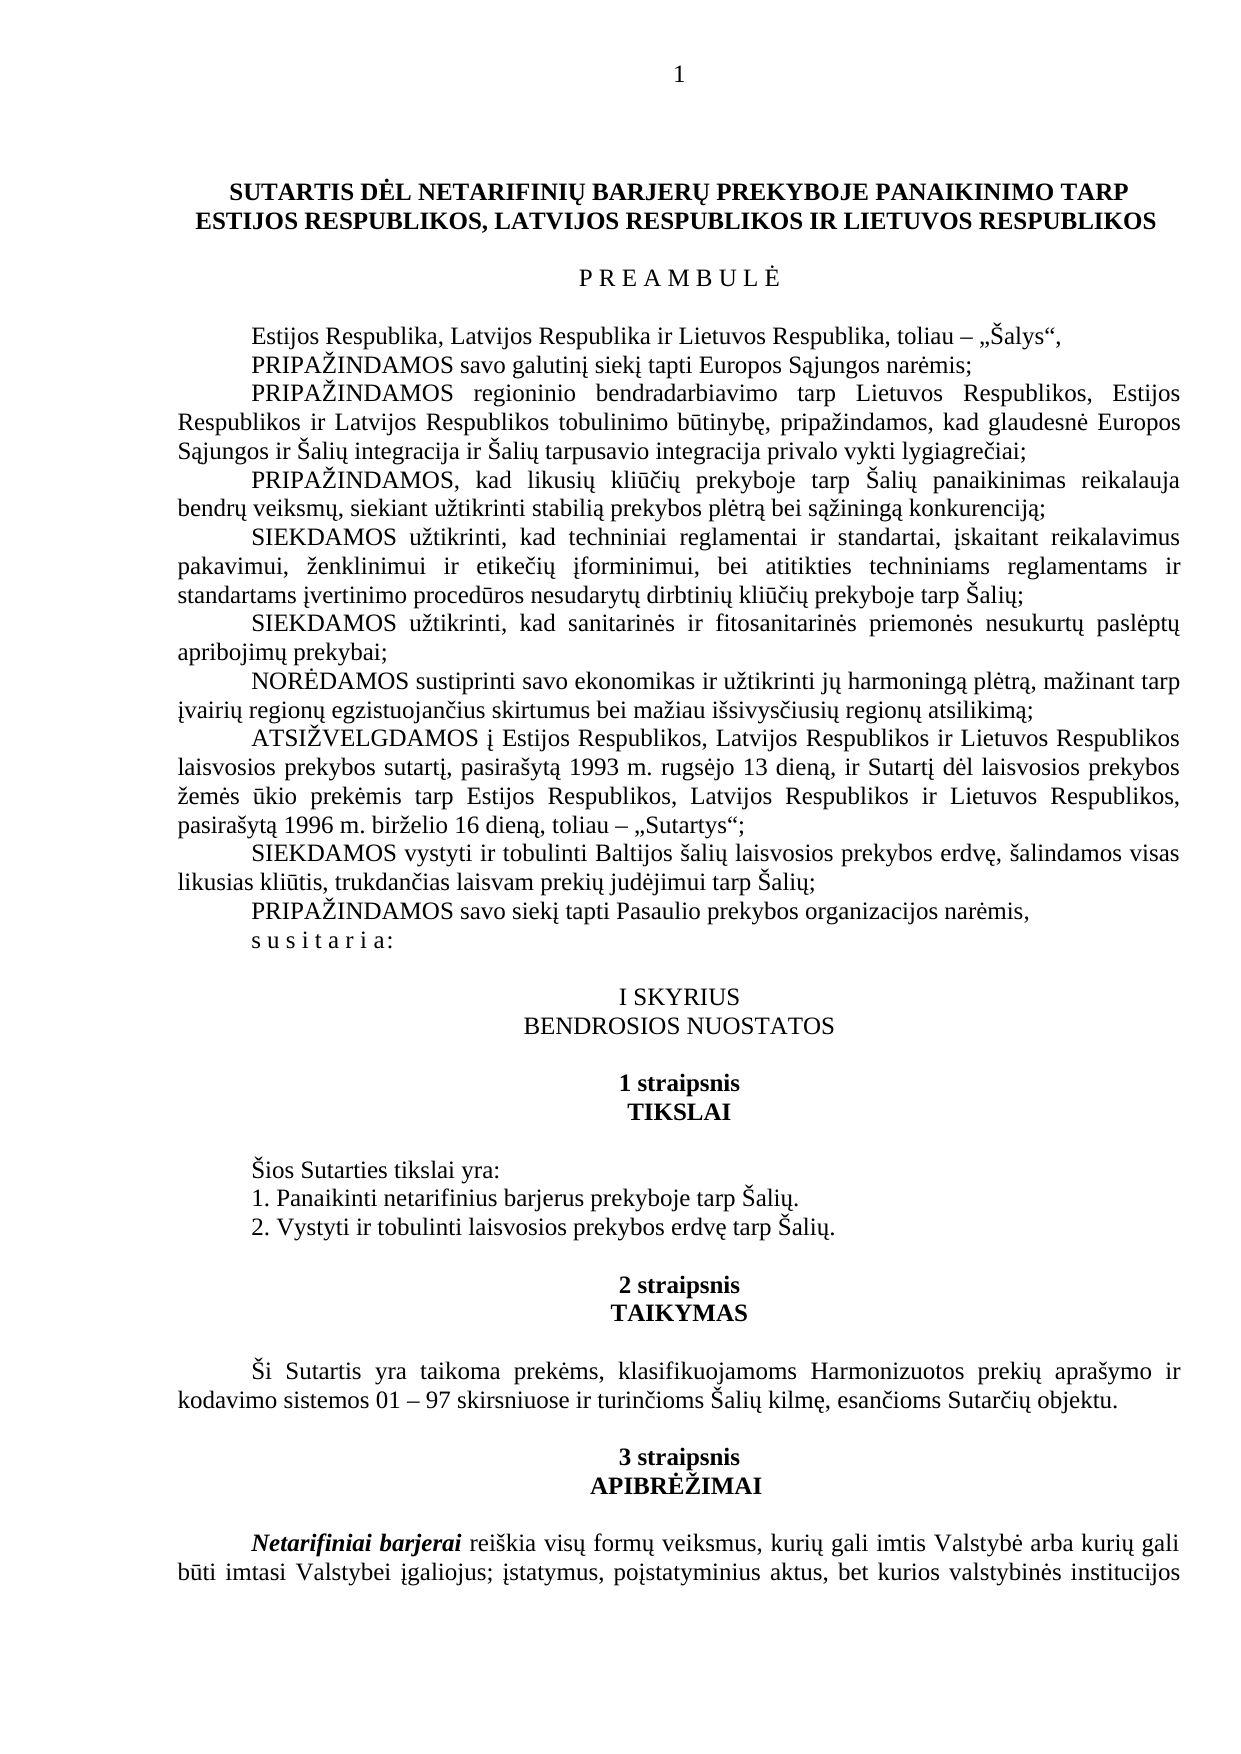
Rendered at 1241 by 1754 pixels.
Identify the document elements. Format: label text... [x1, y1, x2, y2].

text TIKSLAI [177, 1097, 1181, 1126]
text 3 straipsnis [177, 1442, 1181, 1471]
text NORĖDAMOS sustiprinti savo ekonomikas ir užtikrinti jų harmoningą plėtrą, mažinant tarp įvairių regionų egzistuojančius skirtumus bei mažiau išsivysčiusių regionų atsilikimą; [177, 666, 1181, 723]
text APIBRĖŽIMAI [177, 1471, 1181, 1500]
text SIEKDAMOS užtikrinti, kad sanitarinės ir fitosanitarinės priemonės nesukurtų paslėptų apribojimų prekybai; [177, 608, 1181, 666]
text Estijos Respublika, Latvijos Respublika ir Lietuvos Respublika, toliau – „Šalys“, [177, 321, 1181, 350]
text PRIPAŽINDAMOS regioninio bendradarbiavimo tarp Lietuvos Respublikos, Estijos Respublikos ir Latvijos Respublikos tobulinimo būtinybę, pripažindamos, kad glaudesnė Europos Sąjungos ir Šalių integracija ir Šalių tarpusavio integracija privalo vykti lygiagrečiai; [177, 378, 1181, 465]
text SIEKDAMOS vystyti ir tobulinti Baltijos šalių laisvosios prekybos erdvę, šalindamos visas likusias kliūtis, trukdančias laisvam prekių judėjimui tarp Šalių; [177, 838, 1181, 896]
text Ši Sutartis yra taikoma prekėms, klasifikuojamoms Harmonizuotos prekių aprašymo ir kodavimo sistemos 01 – 97 skirsniuose ir turinčioms Šalių kilmę, esančioms Sutarčių objektu. [177, 1356, 1181, 1413]
text 2. Vystyti ir tobulinti laisvosios prekybos erdvę tarp Šalių. [177, 1212, 1181, 1241]
text Netarifiniai barjerai reiškia visų formų veiksmus, kurių gali imtis Valstybė arba kurių gali būti imtasi Valstybei įgaliojus; įstatymus, poįstatyminius aktus, bet kurios valstybinės institucijos [177, 1528, 1181, 1586]
text SIEKDAMOS užtikrinti, kad techniniai reglamentai ir standartai, įskaitant reikalavimus pakavimui, ženklinimui ir etikečių įforminimui, bei atitikties techniniams reglamentams ir standartams įvertinimo procedūros nesudarytų dirbtinių kliūčių prekyboje tarp Šalių; [177, 522, 1181, 608]
text TAIKYMAS [177, 1298, 1181, 1327]
text 1 straipsnis [177, 1068, 1181, 1097]
text 1. Panaikinti netarifinius barjerus prekyboje tarp Šalių. [177, 1183, 1181, 1212]
text 2 straipsnis [177, 1270, 1181, 1298]
text I SKYRIUS [177, 982, 1181, 1011]
text PREAMBULĖ [177, 263, 1181, 292]
text Šios Sutarties tikslai yra: [177, 1155, 1181, 1183]
text susitaria: [177, 925, 1181, 953]
text SUTARTIS DĖL NETARIFINIŲ BARJERŲ PREKYBOJE PANAIKINIMO TARP ESTIJOS RESPUBLIKOS, LATVIJOS RESPUBLIKOS IR LIETUVOS RESPUBLIKOS [177, 177, 1181, 235]
text PRIPAŽINDAMOS, kad likusių kliūčių prekyboje tarp Šalių panaikinimas reikalauja bendrų veiksmų, siekiant užtikrinti stabilią prekybos plėtrą bei sąžiningą konkurenciją; [177, 465, 1181, 522]
text PRIPAŽINDAMOS savo galutinį siekį tapti Europos Sąjungos narėmis; [177, 350, 1181, 378]
text PRIPAŽINDAMOS savo siekį tapti Pasaulio prekybos organizacijos narėmis, [177, 896, 1181, 925]
text BENDROSIOS NUOSTATOS [177, 1011, 1181, 1040]
text ATSIŽVELGDAMOS į Estijos Respublikos, Latvijos Respublikos ir Lietuvos Respublikos laisvosios prekybos sutartį, pasirašytą 1993 m. rugsėjo 13 dieną, ir Sutartį dėl laisvosios prekybos žemės ūkio prekėmis tarp Estijos Respublikos, Latvijos Respublikos ir Lietuvos Respublikos, pasirašytą 1996 m. birželio 16 dieną, toliau – „Sutartys“; [177, 723, 1181, 838]
